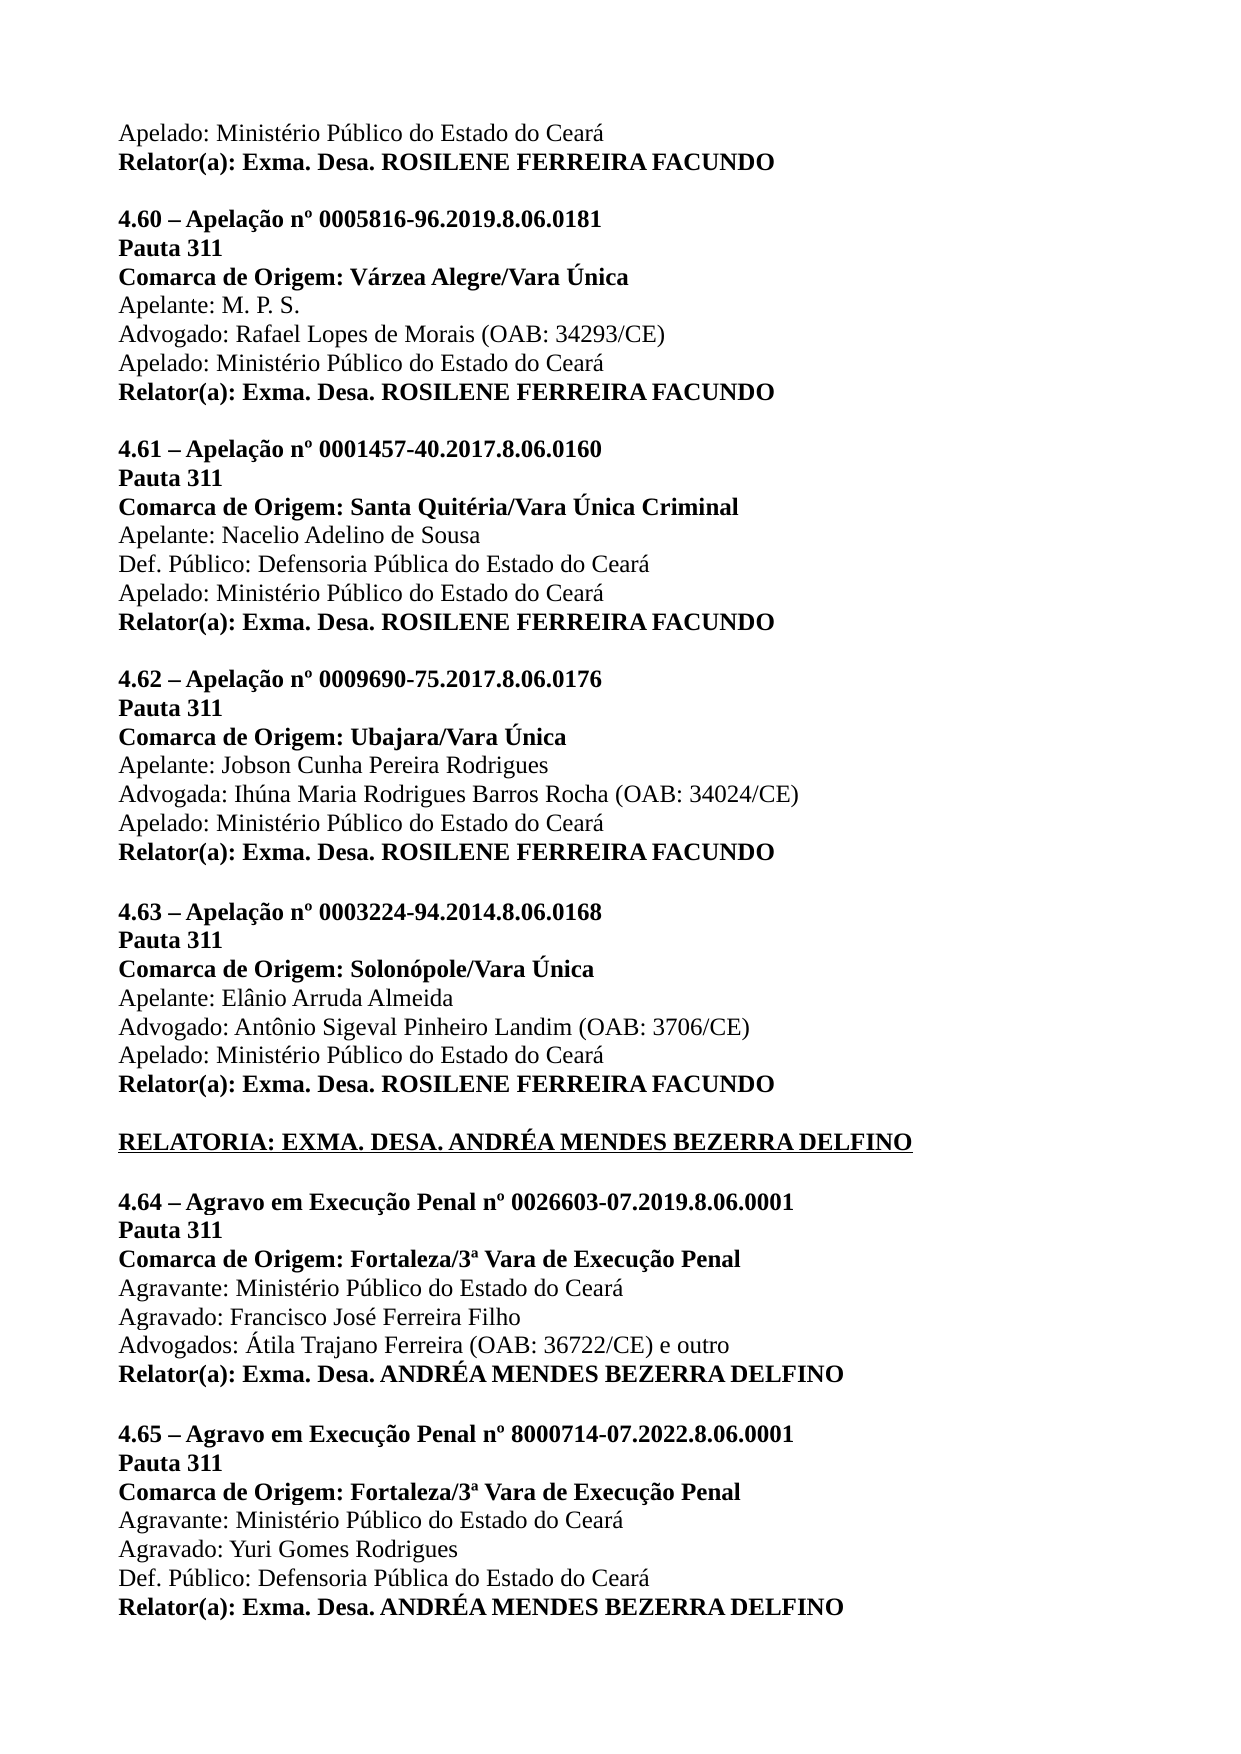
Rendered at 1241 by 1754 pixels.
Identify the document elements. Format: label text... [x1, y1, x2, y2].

text Pauta 311 [118, 233, 1122, 262]
text 4.61 – Apelação nº 0001457-40.2017.8.06.0160 [118, 434, 1122, 463]
text Def. Público: Defensoria Pública do Estado do Ceará [118, 1563, 1122, 1592]
text Def. Público: Defensoria Pública do Estado do Ceará [118, 549, 1122, 578]
text Pauta 311 [118, 1448, 1122, 1477]
text Apelante: M. P. S. [118, 291, 1122, 319]
text Relator(a): Exma. Desa. ROSILENE FERREIRA FACUNDO [118, 607, 1122, 636]
text Apelado: Ministério Público do Estado do Ceará [118, 118, 1122, 147]
text Comarca de Origem: Santa Quitéria/Vara Única Criminal [118, 492, 1122, 521]
text Agravado: Yuri Gomes Rodrigues [118, 1534, 1122, 1563]
text 4.63 – Apelação nº 0003224-94.2014.8.06.0168 [118, 897, 1122, 926]
text Pauta 311 [118, 463, 1122, 492]
text Apelado: Ministério Público do Estado do Ceará [118, 578, 1122, 607]
text Relator(a): Exma. Desa. ROSILENE FERREIRA FACUNDO [118, 1069, 1122, 1098]
text Comarca de Origem: Ubajara/Vara Única [118, 722, 1122, 751]
text Apelado: Ministério Público do Estado do Ceará [118, 348, 1122, 377]
text Advogada: Ihúna Maria Rodrigues Barros Rocha (OAB: 34024/CE) [118, 779, 1122, 808]
text 4.64 – Agravo em Execução Penal nº 0026603-07.2019.8.06.0001 [118, 1187, 1122, 1215]
text RELATORIA: EXMA. DESA. ANDRÉA MENDES BEZERRA DELFINO [118, 1127, 1122, 1156]
text Comarca de Origem: Fortaleza/3ª Vara de Execução Penal [118, 1244, 1122, 1273]
text Relator(a): Exma. Desa. ROSILENE FERREIRA FACUNDO [118, 837, 1122, 866]
text Agravante: Ministério Público do Estado do Ceará [118, 1273, 1122, 1302]
text Apelado: Ministério Público do Estado do Ceará [118, 808, 1122, 837]
text Advogado: Rafael Lopes de Morais (OAB: 34293/CE) [118, 319, 1122, 348]
text Advogado: Antônio Sigeval Pinheiro Landim (OAB: 3706/CE) [118, 1012, 1122, 1041]
text Relator(a): Exma. Desa. ANDRÉA MENDES BEZERRA DELFINO [118, 1359, 1122, 1388]
text 4.65 – Agravo em Execução Penal nº 8000714-07.2022.8.06.0001 [118, 1419, 1122, 1448]
text Pauta 311 [118, 693, 1122, 722]
text Comarca de Origem: Solonópole/Vara Única [118, 954, 1122, 983]
text Agravante: Ministério Público do Estado do Ceará [118, 1505, 1122, 1534]
text Apelado: Ministério Público do Estado do Ceará [118, 1041, 1122, 1069]
text Comarca de Origem: Fortaleza/3ª Vara de Execução Penal [118, 1477, 1122, 1505]
text Pauta 311 [118, 926, 1122, 954]
text Pauta 311 [118, 1215, 1122, 1244]
text Apelante: Elânio Arruda Almeida [118, 983, 1122, 1012]
text Comarca de Origem: Várzea Alegre/Vara Única [118, 262, 1122, 291]
text Relator(a): Exma. Desa. ANDRÉA MENDES BEZERRA DELFINO [118, 1592, 1122, 1620]
text Relator(a): Exma. Desa. ROSILENE FERREIRA FACUNDO [118, 377, 1122, 406]
text Advogados: Átila Trajano Ferreira (OAB: 36722/CE) e outro [118, 1330, 1122, 1359]
text 4.62 – Apelação nº 0009690-75.2017.8.06.0176 [118, 664, 1122, 693]
text 4.60 – Apelação nº 0005816-96.2019.8.06.0181 [118, 204, 1122, 233]
text Relator(a): Exma. Desa. ROSILENE FERREIRA FACUNDO [118, 147, 1122, 176]
text Agravado: Francisco José Ferreira Filho [118, 1302, 1122, 1330]
text Apelante: Jobson Cunha Pereira Rodrigues [118, 751, 1122, 779]
text Apelante: Nacelio Adelino de Sousa [118, 521, 1122, 549]
